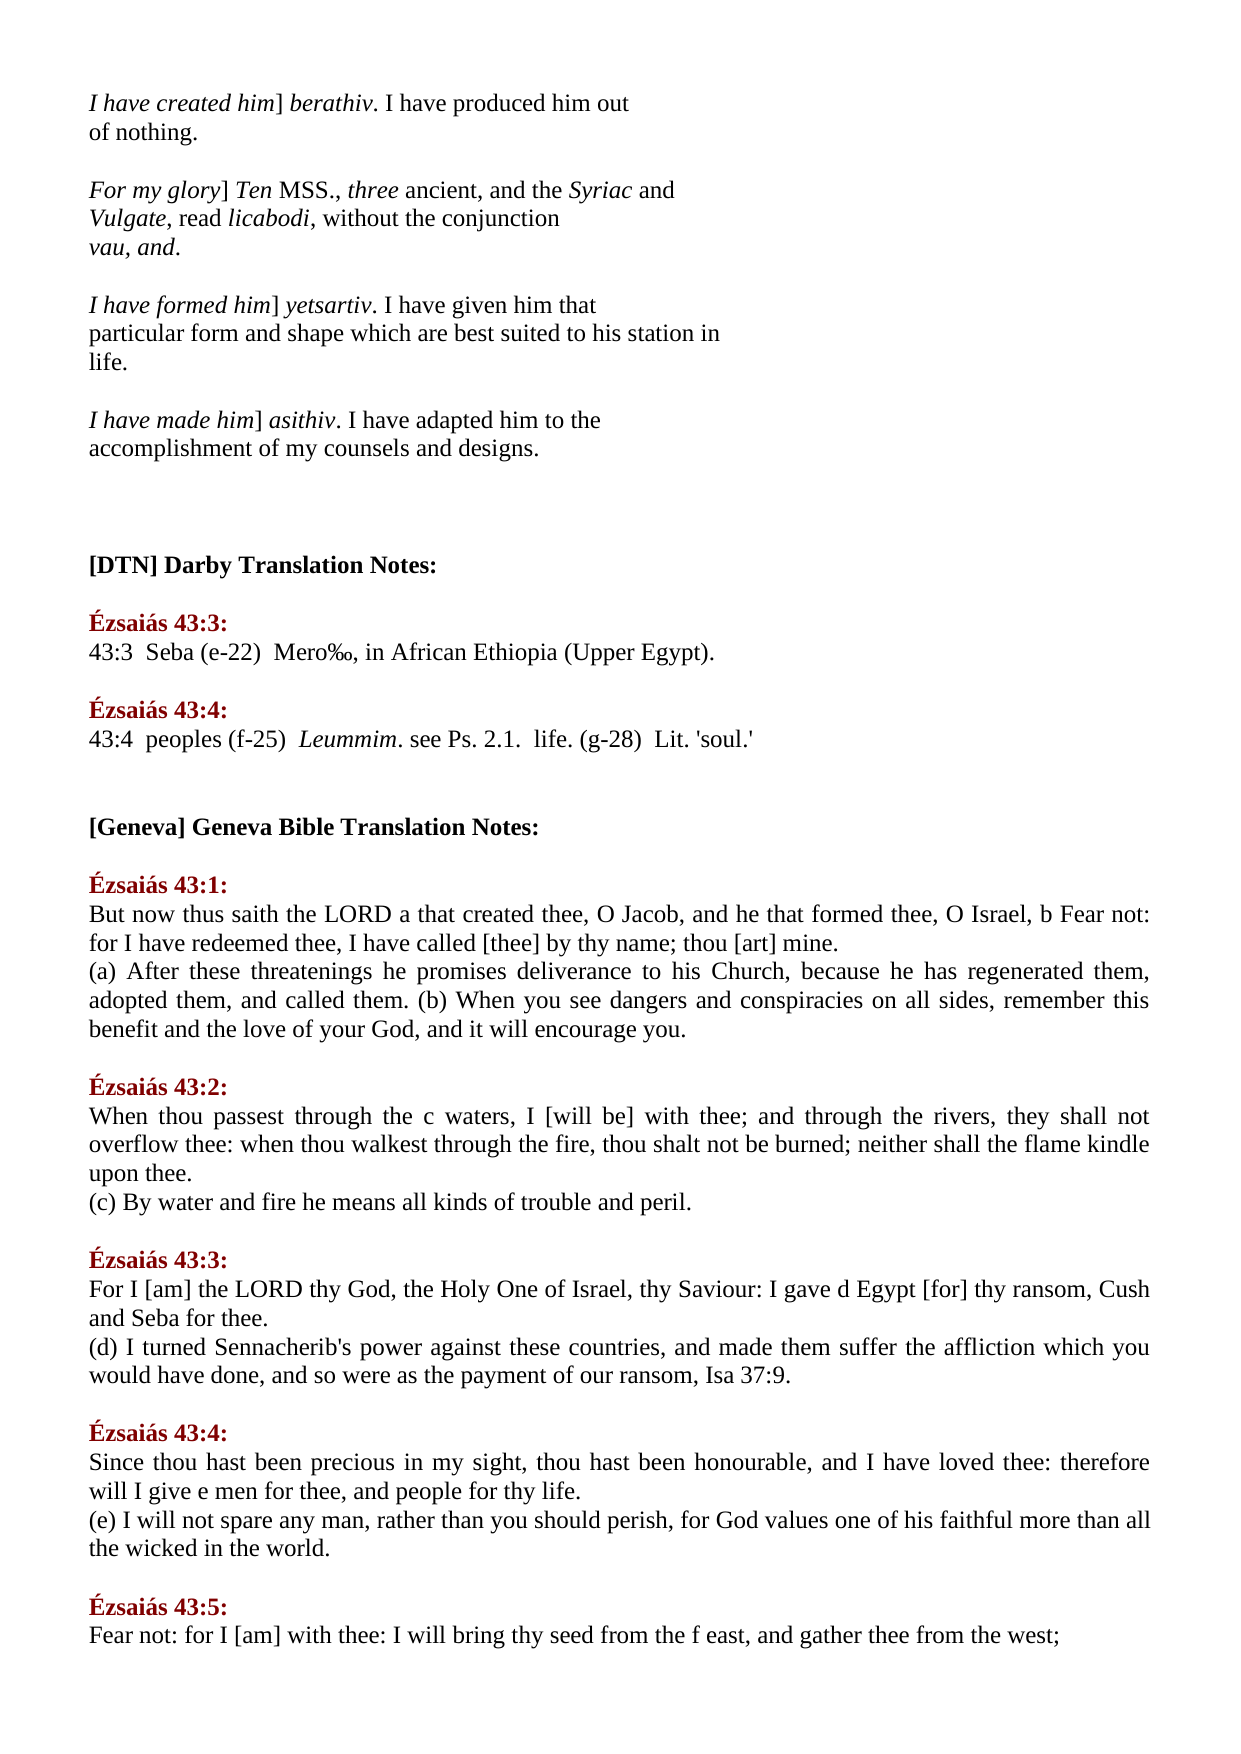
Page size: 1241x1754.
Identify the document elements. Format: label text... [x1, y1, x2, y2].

text Ézsaiás 43:4: [88, 695, 1152, 724]
text Ézsaiás 43:1: [88, 870, 1152, 899]
text [DTN] Darby Translation Notes: [88, 550, 1152, 579]
text 43:4 peoples (f-25) Leummim. see Ps. 2.1. life. (g-28) Lit. 'soul.' [88, 724, 1152, 753]
text 43:3 Seba (e-22) Mero‰, in African Ethiopia (Upper Egypt). [88, 637, 1152, 666]
text Since thou hast been precious in my sight, thou hast been honourable, and I have loved thee: therefore will I give e men for thee, and people for thy life. (e) I will not spare any man, rather than you should perish, for God values one of his faithful more than all the wicked in the world. [88, 1447, 1152, 1562]
text But now thus saith the LORD a that created thee, O Jacob, and he that formed thee, O Israel, b Fear not: for I have redeemed thee, I have called [thee] by thy name; thou [art] mine. (a) After these threatenings he promises deliverance to his Church, because he has regenerated them, adopted them, and called them. (b) When you see dangers and conspiracies on all sides, remember this benefit and the love of your God, and it will encourage you. [88, 899, 1152, 1043]
text Ézsaiás 43:5: [88, 1592, 1152, 1621]
text When thou passest through the c waters, I [will be] with thee; and through the rivers, they shall not overflow thee: when thou walkest through the fire, thou shalt not be burned; neither shall the flame kindle upon thee. (c) By water and fire he means all kinds of trouble and peril. [88, 1101, 1152, 1216]
text I have created him] berathiv. I have produced him out of nothing. For my glory] Ten MSS., three ancient, and the Syriac and Vulgate, read licabodi, without the conjunction vau, and. I have formed him] yetsartiv. I have given him that particular form and shape which are best suited to his station in life. I have made him] asithiv. I have adapted him to the accomplishment of my counsels and designs. [88, 88, 1152, 491]
text Ézsaiás 43:4: [88, 1418, 1152, 1447]
text For I [am] the LORD thy God, the Holy One of Israel, thy Saviour: I gave d Egypt [for] thy ransom, Cush and Seba for thee. (d) I turned Sennacherib's power against these countries, and made them suffer the affliction which you would have done, and so were as the payment of our ransom, Isa 37:9. [88, 1274, 1152, 1389]
text Ézsaiás 43:3: [88, 1245, 1152, 1274]
text Ézsaiás 43:2: [88, 1072, 1152, 1101]
text [Geneva] Geneva Bible Translation Notes: [88, 812, 1152, 841]
text Ézsaiás 43:3: [88, 608, 1152, 637]
text Fear not: for I [am] with thee: I will bring thy seed from the f east, and gather thee from the west; [88, 1621, 1152, 1649]
